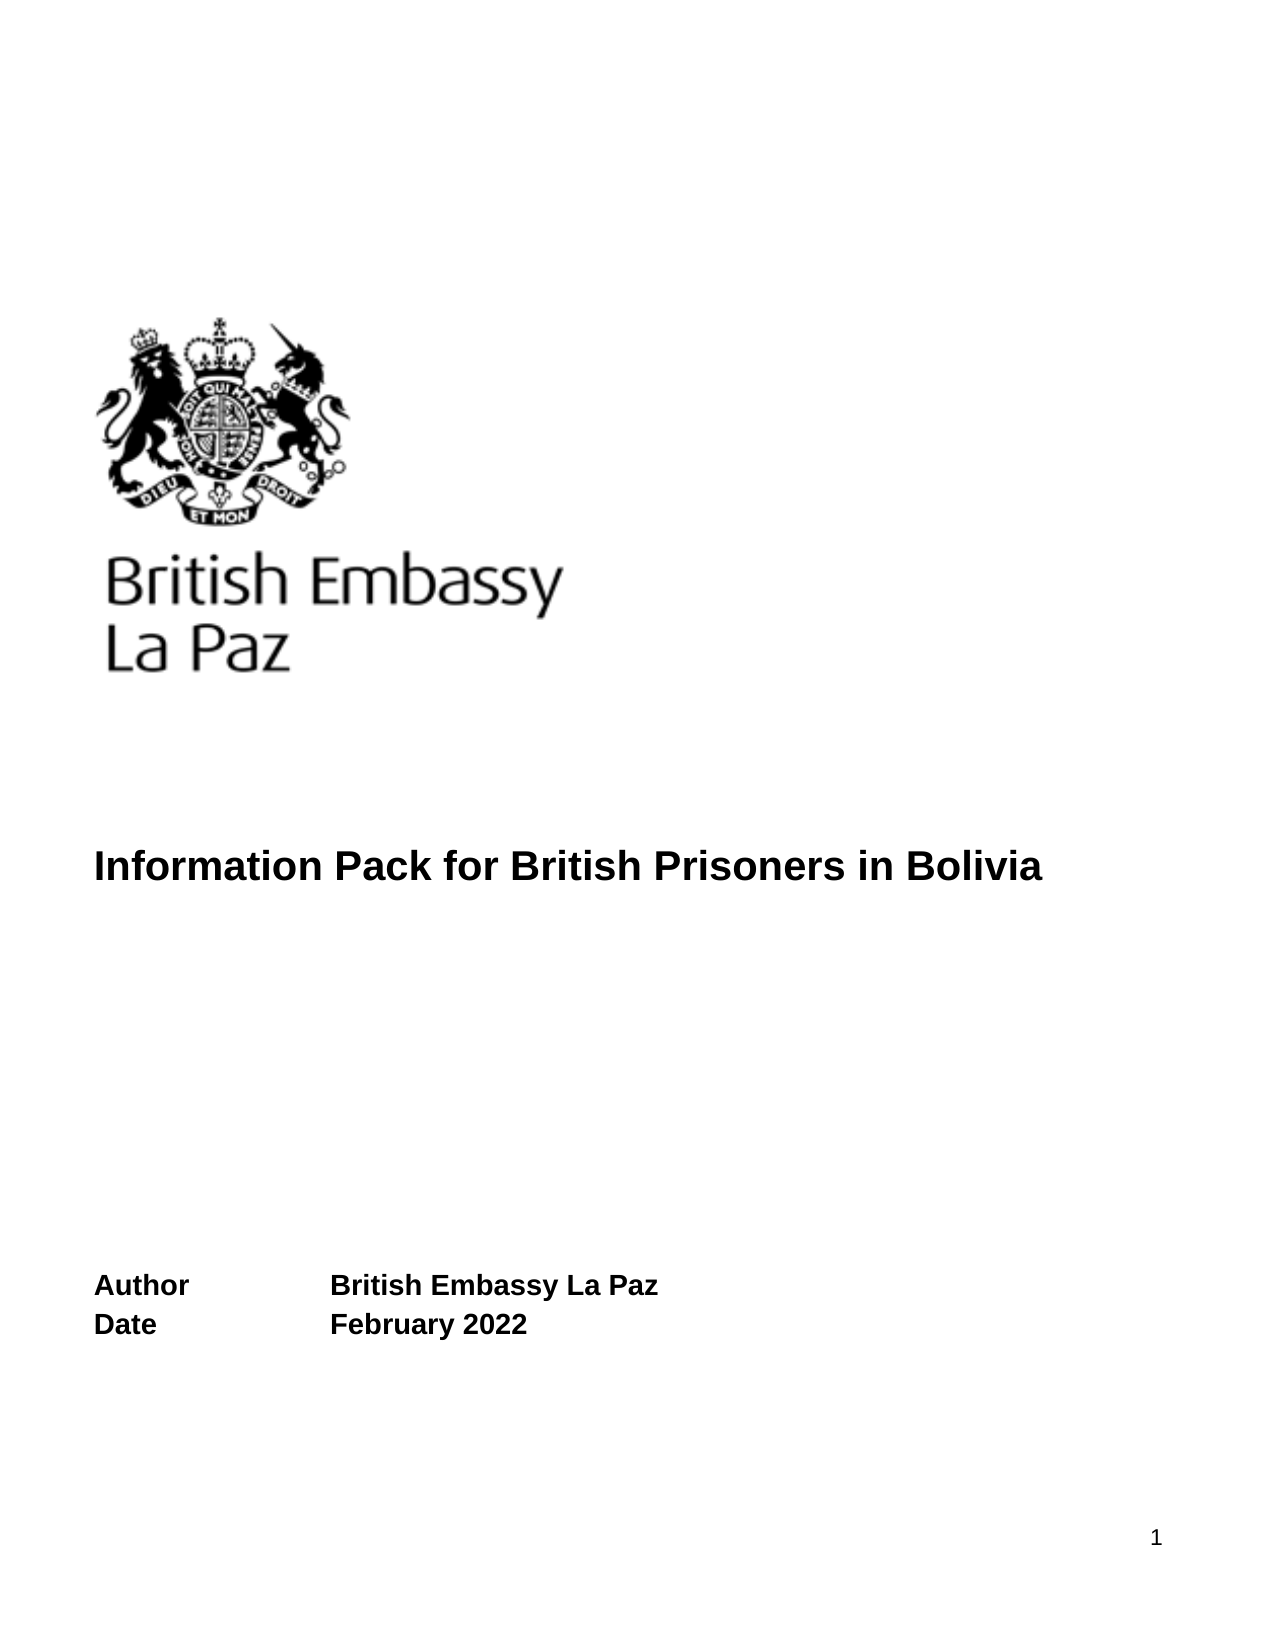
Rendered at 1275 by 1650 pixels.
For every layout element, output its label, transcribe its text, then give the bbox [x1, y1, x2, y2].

text Author British Embassy La Paz [94, 1268, 1162, 1302]
text Information Pack for British Prisoners in Bolivia [94, 841, 1162, 889]
text Date February 2022 [94, 1307, 1162, 1341]
